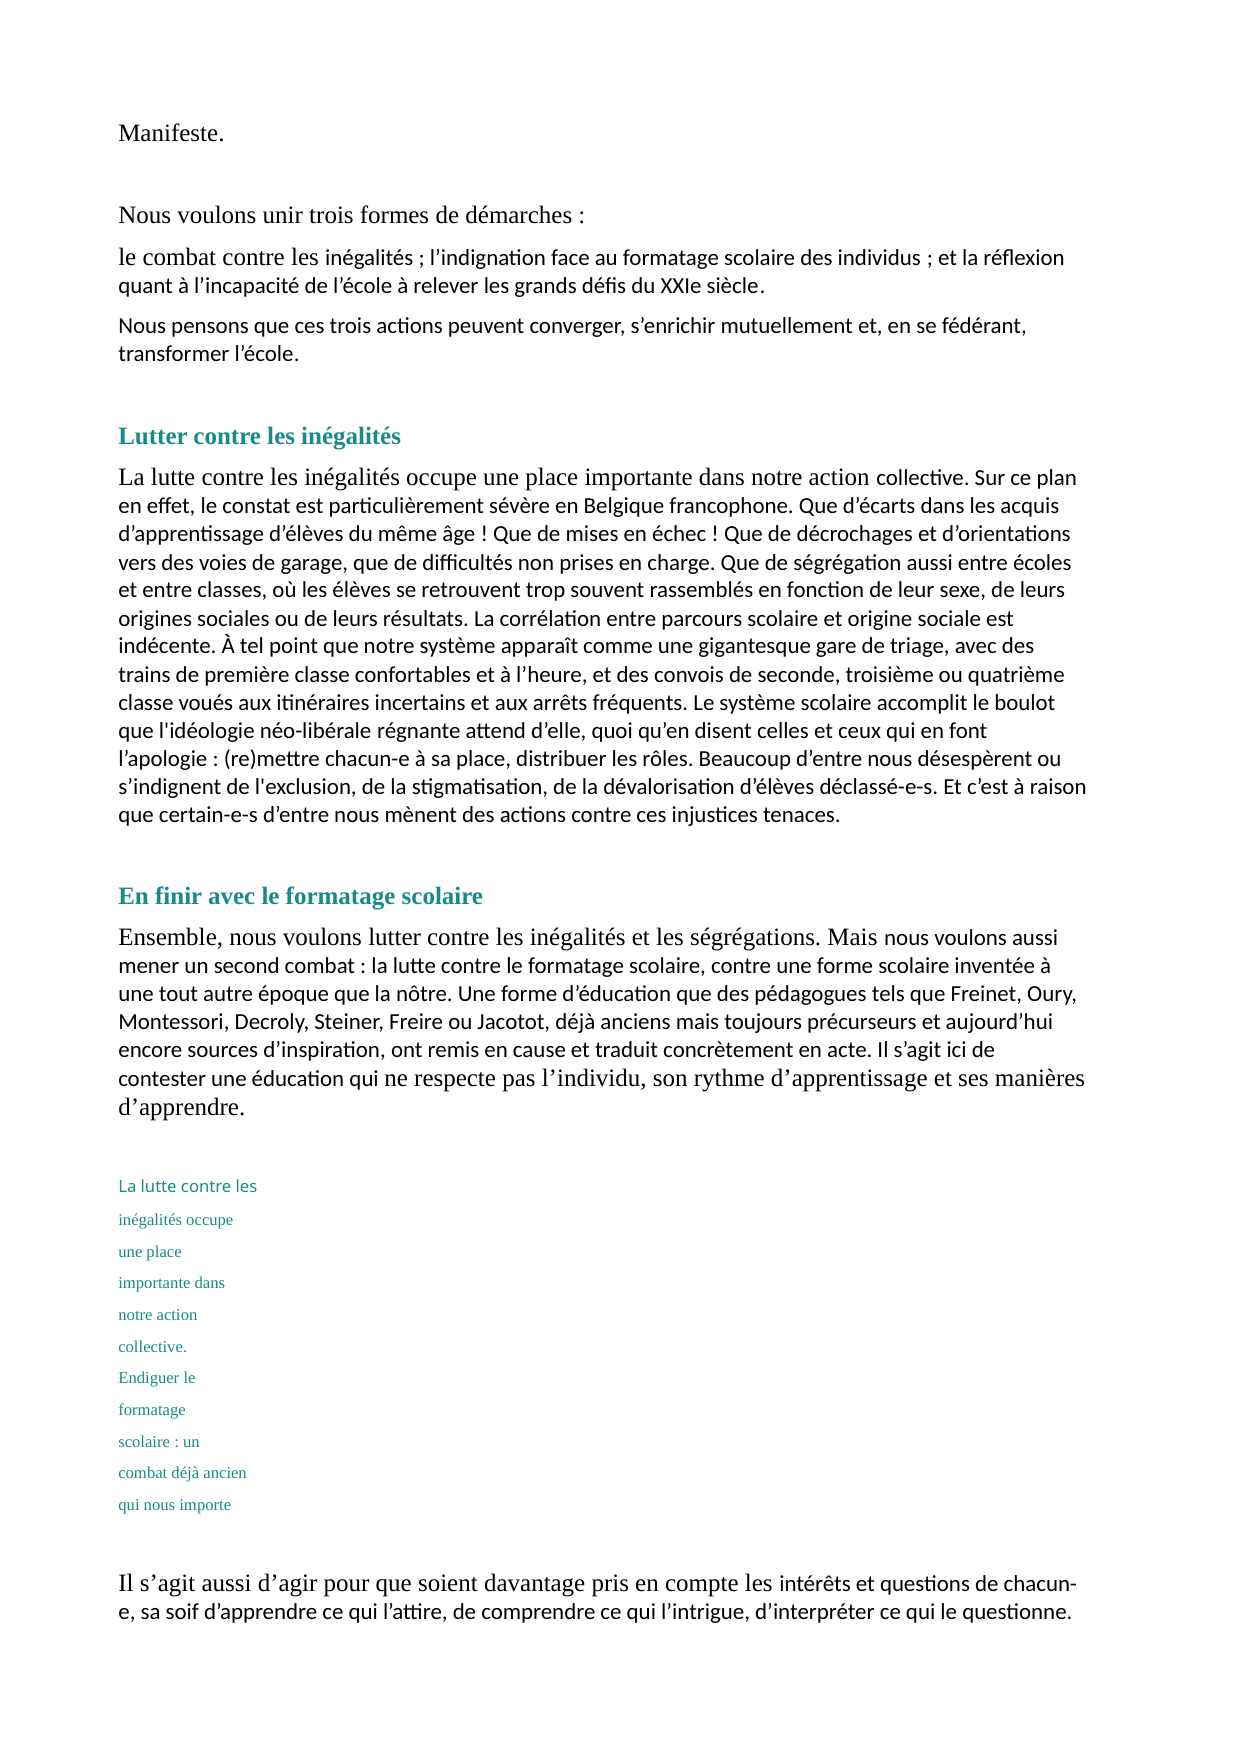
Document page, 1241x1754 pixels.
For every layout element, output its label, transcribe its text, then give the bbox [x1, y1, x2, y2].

text collective. [118, 1337, 1088, 1356]
text formatage [118, 1400, 1088, 1419]
text En finir avec le formatage scolaire [118, 881, 1088, 909]
text le combat contre les inégalités ; l’indignation face au formatage scolaire des individus ; et la réflexion quant à l’incapacité de l’école à relever les grands défis du XXIe siècle. [118, 242, 1088, 299]
text Nous pensons que ces trois actions peuvent converger, s’enrichir mutuellement et, en se fédérant, transformer l’école. [118, 311, 1088, 367]
text inégalités occupe [118, 1210, 1088, 1229]
text combat déjà ancien [118, 1463, 1088, 1482]
text scolaire : un [118, 1432, 1088, 1451]
text Endiguer le [118, 1368, 1088, 1387]
text notre action [118, 1305, 1088, 1324]
text Ensemble, nous voulons lutter contre les inégalités et les ségrégations. Mais nous voulons aussi mener un second combat : la lutte contre le formatage scolaire, contre une forme scolaire inventée à une tout autre époque que la nôtre. Une forme d’éducation que des pédagogues tels que Freinet, Oury, Montessori, Decroly, Steiner, Freire ou Jacotot, déjà anciens mais toujours précurseurs et aujourd’hui encore sources d’inspiration, ont remis en cause et traduit concrètement en acte. Il s’agit ici de contester une éducation qui ne respecte pas l’individu, son rythme d’apprentissage et ses manières d’apprendre. [118, 922, 1088, 1121]
text La lutte contre les inégalités occupe une place importante dans notre action collective. Sur ce plan en effet, le constat est particulièrement sévère en Belgique francophone. Que d’écarts dans les acquis d’apprentissage d’élèves du même âge ! Que de mises en échec ! Que de décrochages et d’orientations vers des voies de garage, que de difficultés non prises en charge. Que de ségrégation aussi entre écoles et entre classes, où les élèves se retrouvent trop souvent rassemblés en fonction de leur sexe, de leurs origines sociales ou de leurs résultats. La corrélation entre parcours scolaire et origine sociale est indécente. À tel point que notre système apparaît comme une gigantesque gare de triage, avec des trains de première classe confortables et à l’heure, et des convois de seconde, troisième ou quatrième classe voués aux itinéraires incertains et aux arrêts fréquents. Le système scolaire accomplit le boulot que l'idéologie néo-libérale régnante attend d’elle, quoi qu’en disent celles et ceux qui en font l’apologie : (re)mettre chacun-e à sa place, distribuer les rôles. Beaucoup d’entre nous désespèrent ou s’indignent de l'exclusion, de la stigmatisation, de la dévalorisation d’élèves déclassé-e-s. Et c’est à raison que certain-e-s d’entre nous mènent des actions contre ces injustices tenaces. [118, 462, 1088, 828]
text Lutter contre les inégalités [118, 421, 1088, 450]
text Il s’agit aussi d’agir pour que soient davantage pris en compte les intérêts et questions de chacun-e, sa soif d’apprendre ce qui l’attire, de comprendre ce qui l’intrigue, d’interpréter ce qui le questionne. [118, 1568, 1088, 1625]
text qui nous importe [118, 1495, 1088, 1514]
text Manifeste. [118, 118, 1088, 147]
text une place [118, 1242, 1088, 1261]
text La lutte contre les [118, 1175, 1088, 1197]
text importante dans [118, 1273, 1088, 1292]
text Nous voulons unir trois formes de démarches : [118, 201, 1088, 229]
